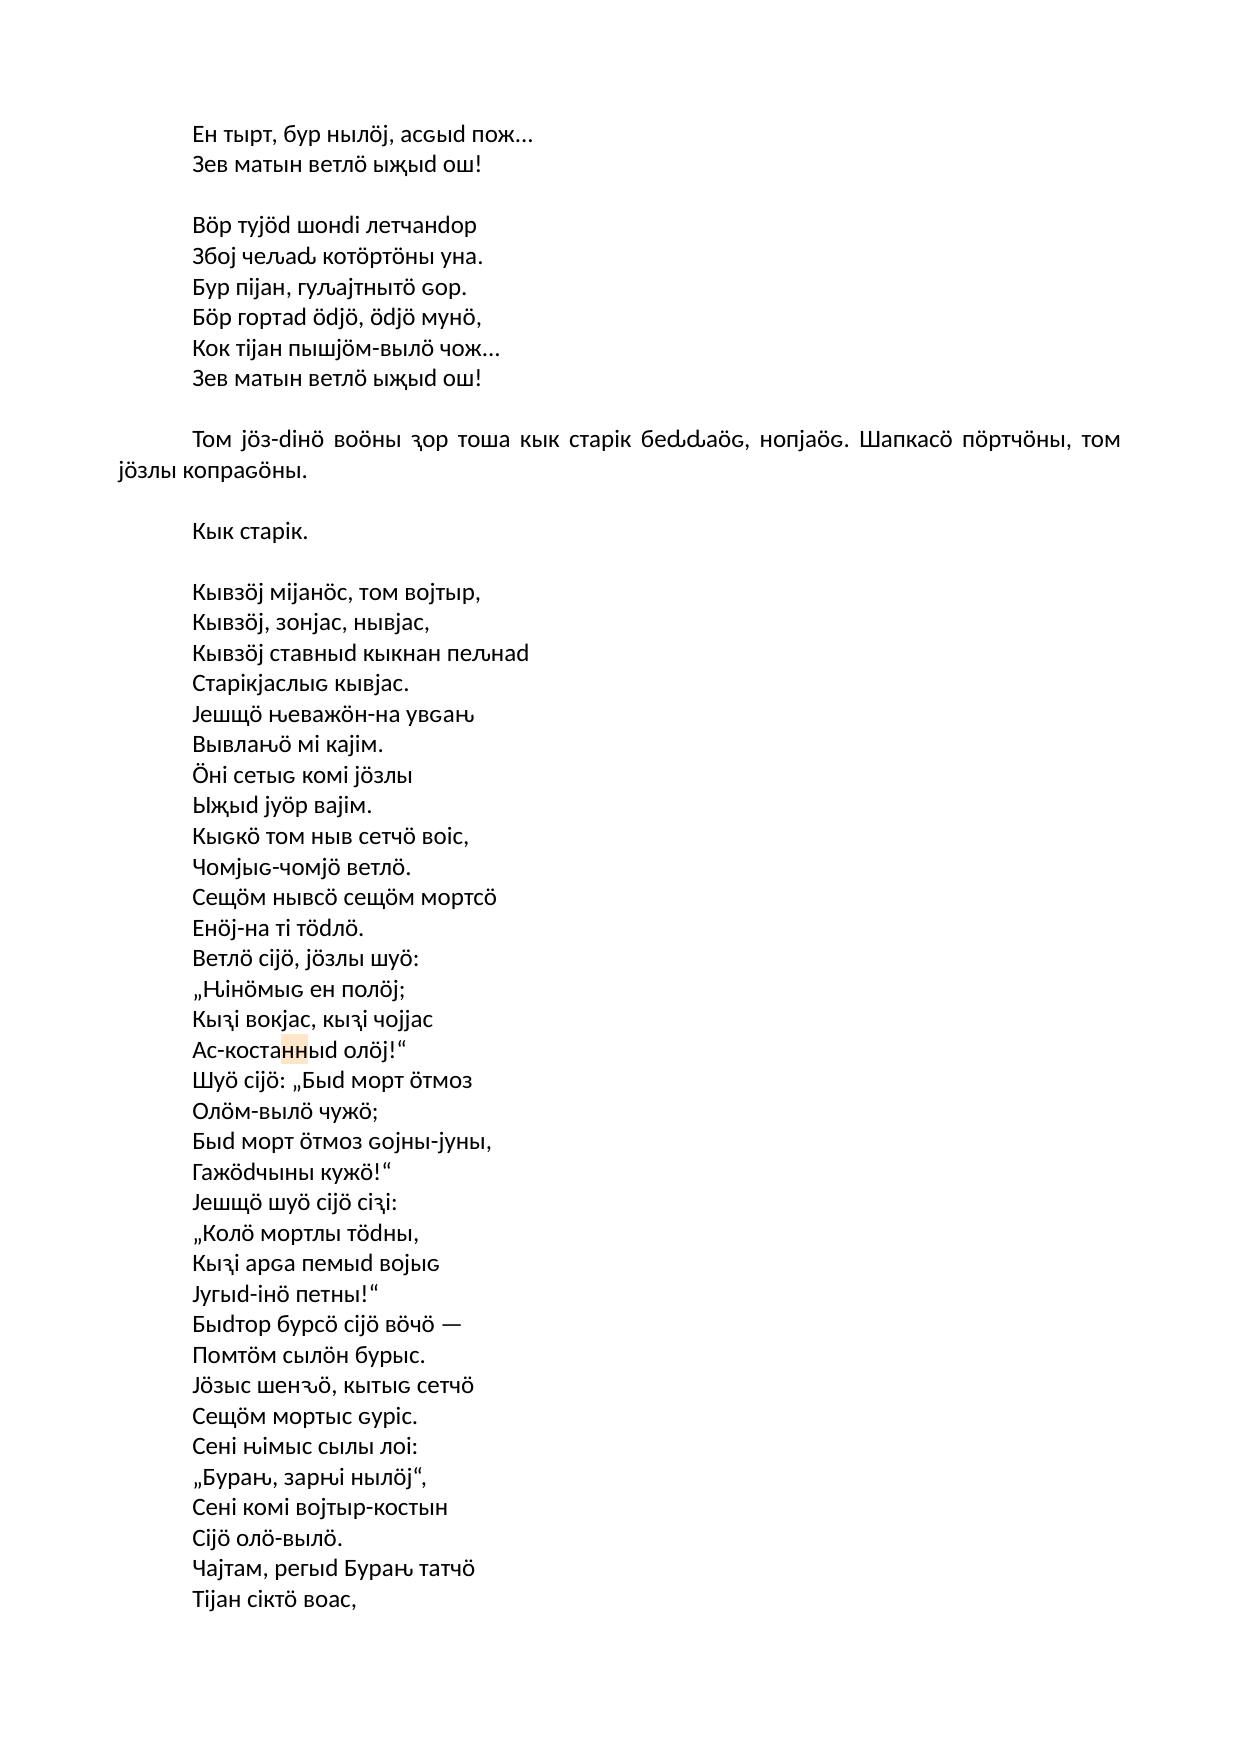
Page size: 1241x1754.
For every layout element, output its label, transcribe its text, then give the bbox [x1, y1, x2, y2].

text Ен тырт, бур нылӧј, асԍыԁ пож... [118, 118, 1122, 149]
text Ыҗыԁ јуӧр вајім. [118, 789, 1122, 820]
text Енӧј-на ті тӧԁлӧ. [118, 912, 1122, 942]
text „Бураԋ, зарԋі нылӧј“, [118, 1461, 1122, 1492]
text Кывзӧј, зонјас, нывјас, [118, 606, 1122, 637]
text „Ԋінӧмыԍ ен полӧј; [118, 973, 1122, 1003]
text Зев матын ветлӧ ыҗыԁ ош! [118, 149, 1122, 179]
text Кыԇі вокјас, кыԇі чојјас [118, 1003, 1122, 1034]
text Кывзӧј міјанӧс, том војтыр, [118, 576, 1122, 606]
text Кыԍкӧ том ныв сетчӧ воіс, [118, 820, 1122, 851]
text Ӧні сетыԍ комі јӧзлы [118, 759, 1122, 789]
text „Колӧ мортлы тӧԁны, [118, 1217, 1122, 1247]
text Помтӧм сылӧн бурыс. [118, 1339, 1122, 1369]
text Бӧр гортаԁ ӧԁјӧ, ӧԁјӧ мунӧ, [118, 301, 1122, 332]
text Вӧр тујӧԁ шонԁі летчанԁор [118, 210, 1122, 240]
text Чомјыԍ-чомјӧ ветлӧ. [118, 851, 1122, 881]
text Збој чеԉаԃ котӧртӧны уна. [118, 240, 1122, 271]
text Тіјан сіктӧ воас, [118, 1583, 1122, 1614]
text Шуӧ сіјӧ: „Быԁ морт ӧтмоз [118, 1064, 1122, 1095]
text Гажӧԁчыны кужӧ!“ [118, 1156, 1122, 1186]
text Ас-костанныԁ олӧј!“ [118, 1034, 1122, 1064]
text Јӧзыс шенԅӧ, кытыԍ сетчӧ [118, 1369, 1122, 1400]
text Олӧм-вылӧ чужӧ; [118, 1095, 1122, 1125]
text Јешщӧ шуӧ сіјӧ сіԇі: [118, 1186, 1122, 1217]
text Сещӧм нывсӧ сещӧм мортсӧ [118, 881, 1122, 912]
text Быԁ морт ӧтмоз ԍојны-јуны, [118, 1125, 1122, 1156]
text Сені ԋімыс сылы лоі: [118, 1431, 1122, 1461]
text Старікјаслыԍ кывјас. [118, 667, 1122, 698]
text Југыԁ-інӧ петны!“ [118, 1278, 1122, 1308]
text Кывзӧј ставныԁ кыкнан пеԉнаԁ [118, 637, 1122, 667]
text Чајтам, регыԁ Бураԋ татчӧ [118, 1553, 1122, 1583]
text Кык старік. [118, 515, 1122, 545]
text Сещӧм мортыс ԍуріс. [118, 1400, 1122, 1431]
text Кыԇі арԍа пемыԁ војыԍ [118, 1247, 1122, 1278]
text Быԁтор бурсӧ сіјӧ вӧчӧ — [118, 1308, 1122, 1339]
text Зев матын ветлӧ ыҗыԁ ош! [118, 362, 1122, 393]
text Кок тіјан пышјӧм-вылӧ чож... [118, 332, 1122, 362]
text Сіјӧ олӧ-вылӧ. [118, 1522, 1122, 1553]
text Том јӧз-ԁінӧ воӧны ԇор тоша кык старік беԃԃаӧԍ, нопјаӧԍ. Шапкасӧ пӧртчӧны, том јӧзлы копраԍӧны. [118, 423, 1122, 484]
text Бур піјан, гуԉајтнытӧ ԍор. [118, 271, 1122, 301]
text Сені комі војтыр-костын [118, 1492, 1122, 1522]
text Ветлӧ сіјӧ, јӧзлы шуӧ: [118, 942, 1122, 973]
text Вывлаԋӧ мі кајім. [118, 728, 1122, 759]
text Јешщӧ ԋеважӧн-на увԍаԋ [118, 698, 1122, 728]
